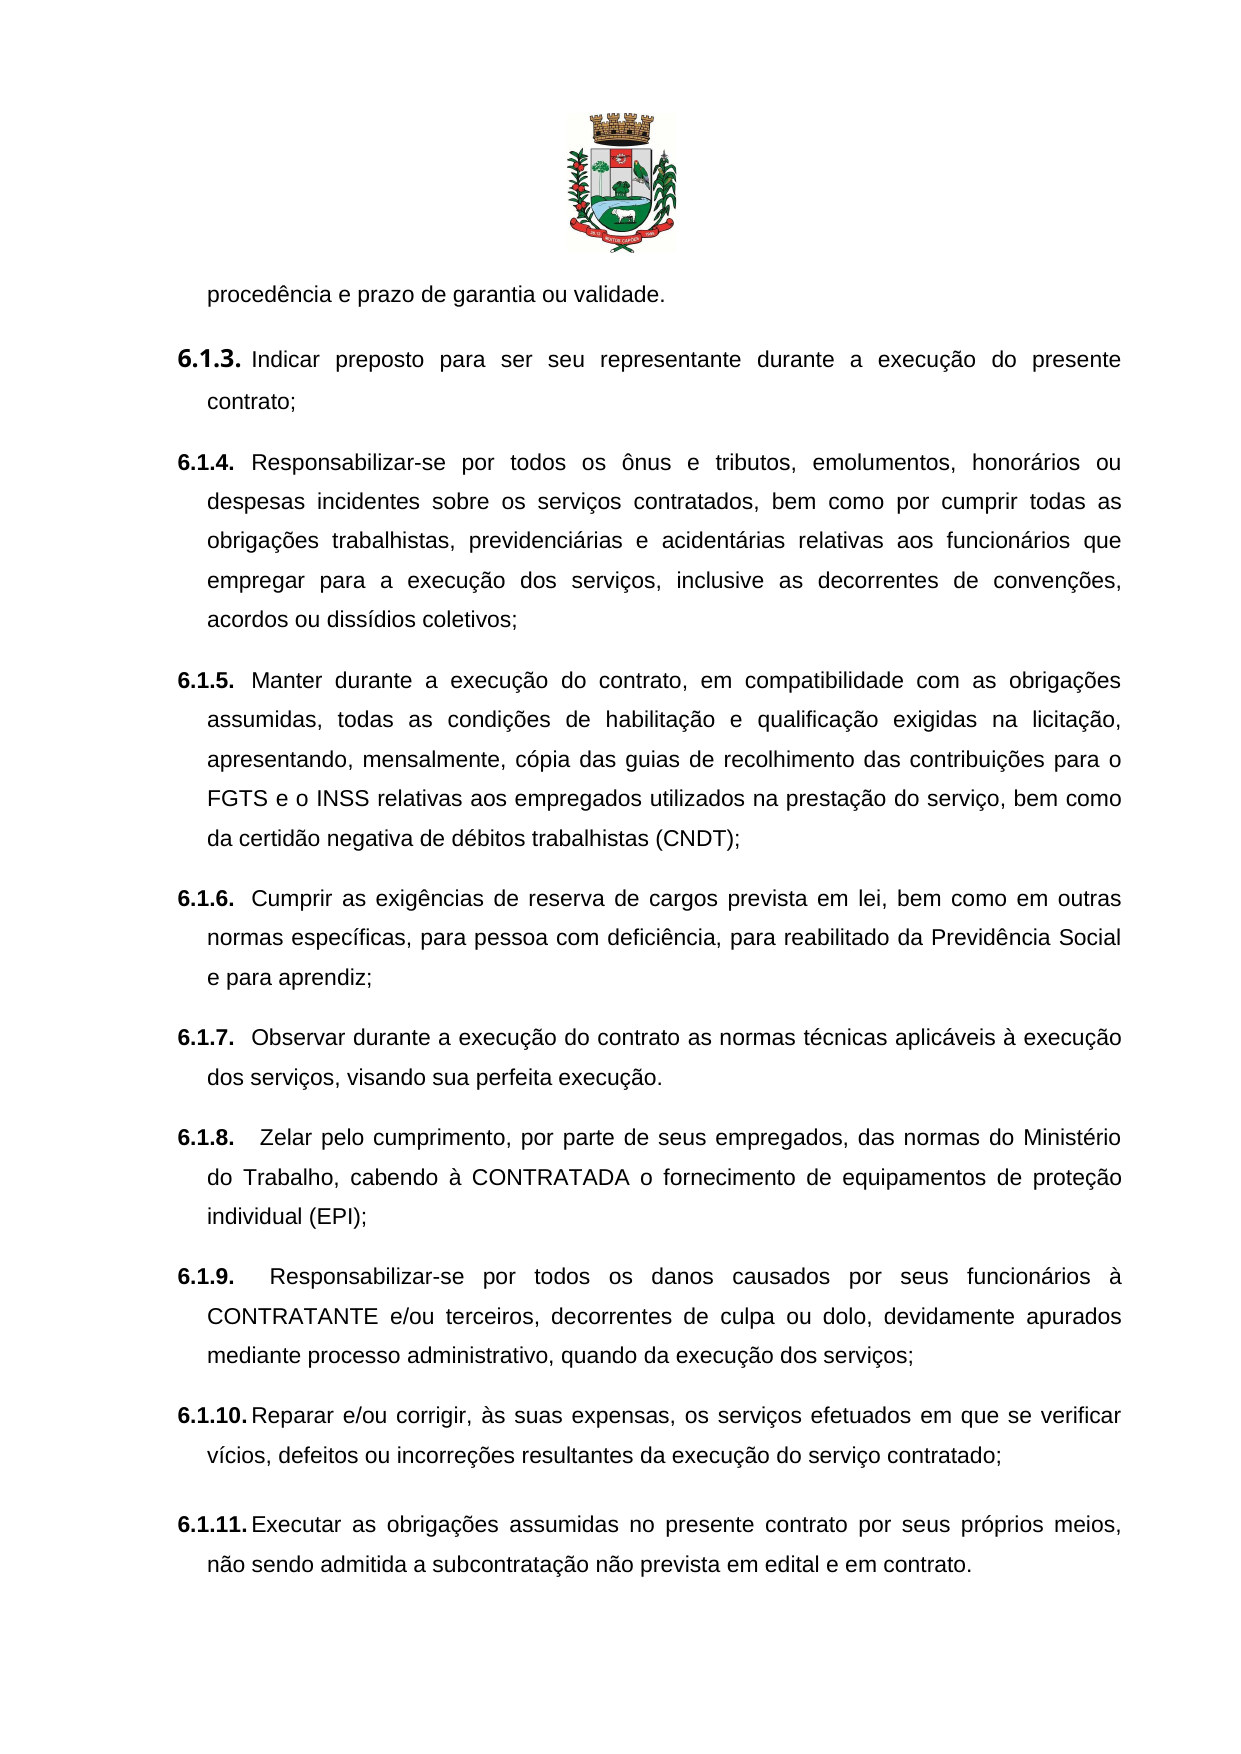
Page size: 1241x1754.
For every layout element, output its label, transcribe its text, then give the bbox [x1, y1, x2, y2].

list Cumprir as exigências de reserva de cargos prevista em lei, bem como em outras normas específicas, para pessoa com deficiência, para reabilitado da Previdência Social e para aprendiz; [177, 885, 1122, 990]
list Reparar e/ou corrigir, às suas expensas, os serviços efetuados em que se verificar vícios, defeitos ou incorreções resultantes da execução do serviço contratado; [177, 1402, 1122, 1468]
list Observar durante a execução do contrato as normas técnicas aplicáveis à execução dos serviços, visando sua perfeita execução. [177, 1024, 1122, 1090]
list Responsabilizar-se por todos os ônus e tributos, emolumentos, honorários ou despesas incidentes sobre os serviços contratados, bem como por cumprir todas as obrigações trabalhistas, previdenciárias e acidentárias relativas aos funcionários que empregar para a execução dos serviços, inclusive as decorrentes de convenções, acordos ou dissídios coletivos; [177, 448, 1122, 633]
list Manter durante a execução do contrato, em compatibilidade com as obrigações assumidas, todas as condições de habilitação e qualificação exigidas na licitação, apresentando, mensalmente, cópia das guias de recolhimento das contribuições para o FGTS e o INSS relativas aos empregados utilizados na prestação do serviço, bem como da certidão negativa de débitos trabalhistas (CNDT); [177, 667, 1122, 851]
list Responsabilizar-se por todos os danos causados por seus funcionários à CONTRATANTE e/ou terceiros, decorrentes de culpa ou dolo, devidamente apurados mediante processo administrativo, quando da execução dos serviços; [177, 1263, 1122, 1368]
picture [567, 113, 677, 253]
list Executar as obrigações assumidas no presente contrato por seus próprios meios, não sendo admitida a subcontratação não prevista em edital e em contrato. [177, 1511, 1122, 1577]
list Zelar pelo cumprimento, por parte de seus empregados, das normas do Ministério do Trabalho, cabendo à CONTRATADA o fornecimento de equipamentos de proteção individual (EPI); [177, 1124, 1122, 1229]
list Indicar preposto para ser seu representante durante a execução do presente contrato; [177, 341, 1122, 414]
list procedência e prazo de garantia ou validade. [177, 281, 1122, 307]
